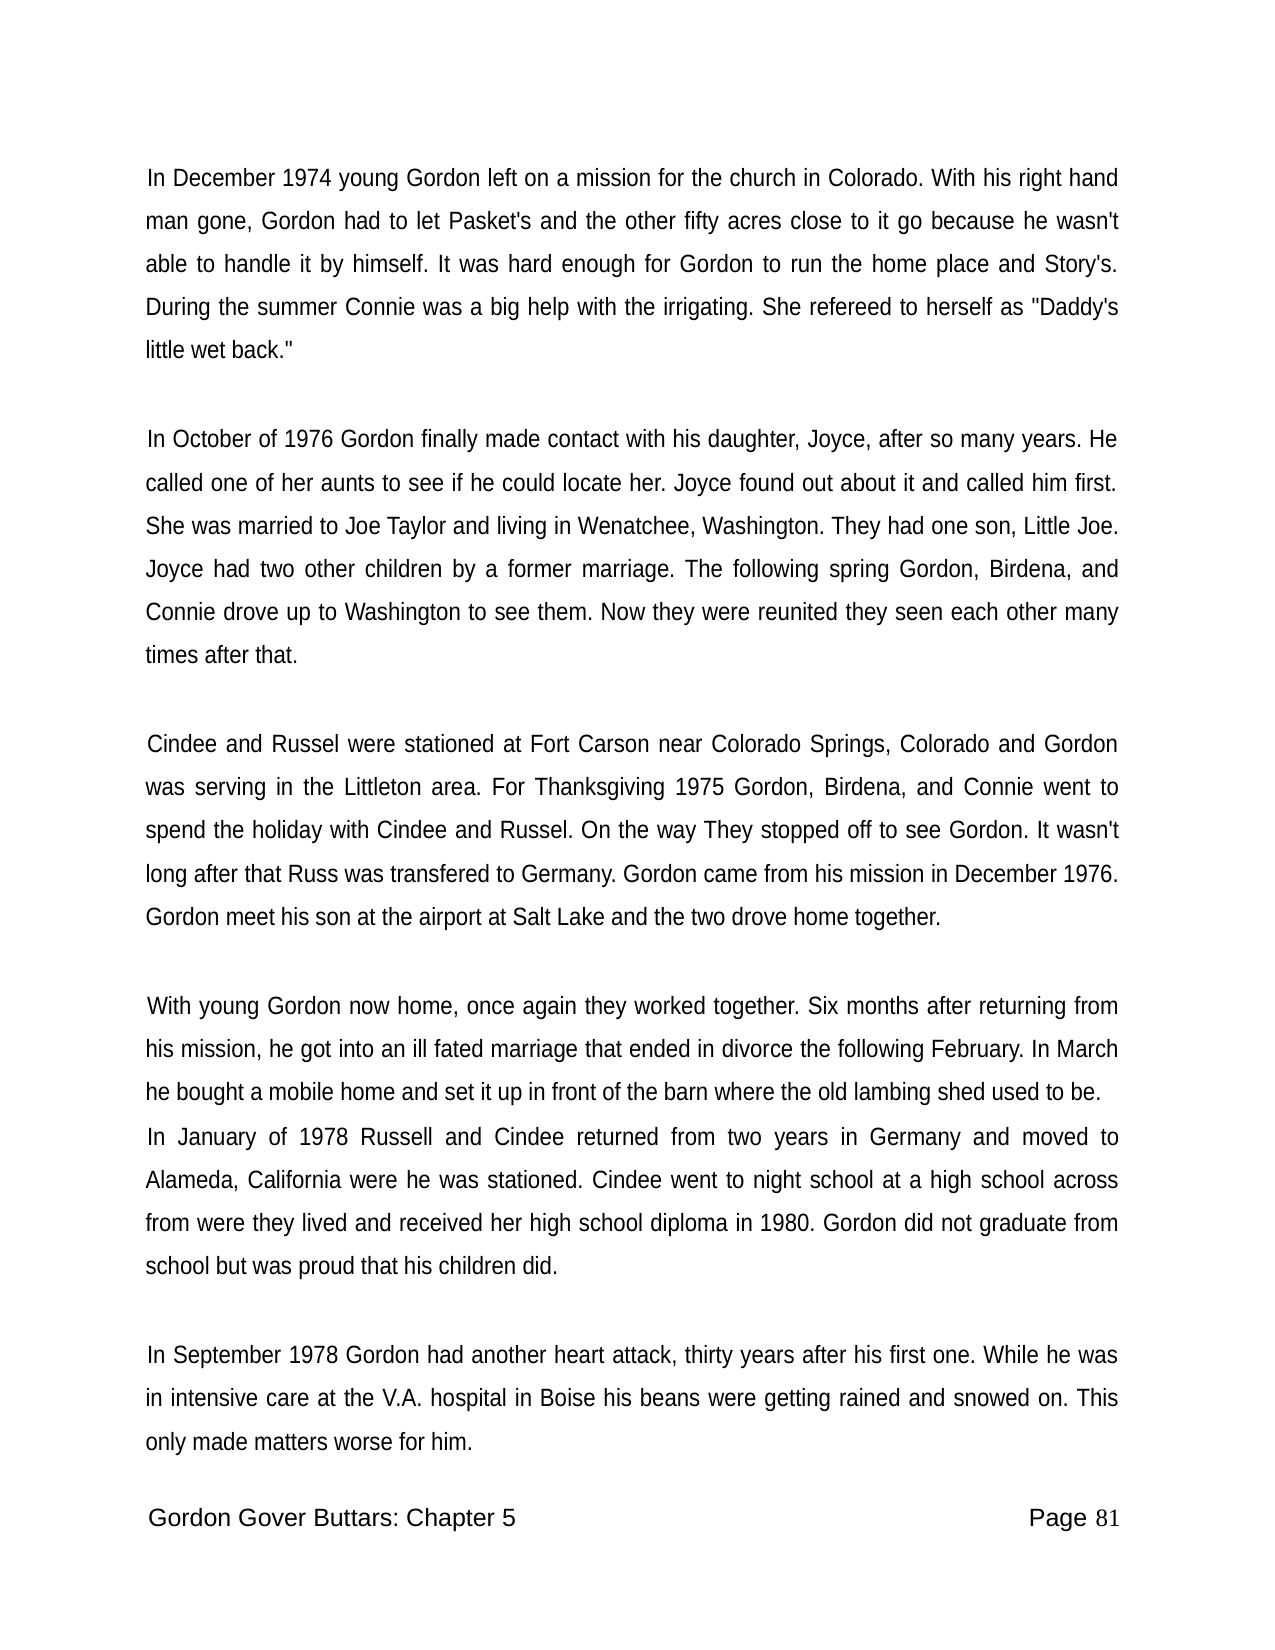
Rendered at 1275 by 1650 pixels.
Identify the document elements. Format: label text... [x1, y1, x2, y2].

text In December 1974 young Gordon left on a mission for the church in Colorado. With his right hand man gone, Gordon had to let Pasket's and the other fifty acres close to it go because he wasn't able to handle it by himself. It was hard enough for Gordon to run the home place and Story's. During the summer Connie was a big help with the irrigating. She refereed to herself as "Daddy's little wet back." [145, 163, 1120, 364]
text In September 1978 Gordon had another heart attack, thirty years after his first one. While he was in intensive care at the V.A. hospital in Boise his beans were getting rained and snowed on. This only made matters worse for him. [145, 1340, 1120, 1455]
text Cindee and Russel were stationed at Fort Carson near Colorado Springs, Colorado and Gordon was serving in the Littleton area. For Thanksgiving 1975 Gordon, Birdena, and Connie went to spend the holiday with Cindee and Russel. On the way They stopped off to see Gordon. It wasn't long after that Russ was transfered to Germany. Gordon came from his mission in December 1976. Gordon meet his son at the airport at Salt Lake and the two drove home together. [145, 729, 1120, 930]
text In January of 1978 Russell and Cindee returned from two years in Germany and moved to Alameda, California were he was stationed. Cindee went to night school at a high school across from were they lived and received her high school diploma in 1980. Gordon did not graduate from school but was proud that his children did. [145, 1122, 1120, 1280]
text In October of 1976 Gordon finally made contact with his daughter, Joyce, after so many years. He called one of her aunts to see if he could locate her. Joyce found out about it and called him first. She was married to Joe Taylor and living in Wenatchee, Washington. They had one son, Little Joe. Joyce had two other children by a former marriage. The following spring Gordon, Birdena, and Connie drove up to Washington to see them. Now they were reunited they seen each other many times after that. [145, 424, 1120, 669]
text With young Gordon now home, once again they worked together. Six months after returning from his mission, he got into an ill fated marriage that ended in divorce the following February. In March he bought a mobile home and set it up in front of the barn where the old lambing shed used to be. [145, 991, 1120, 1106]
